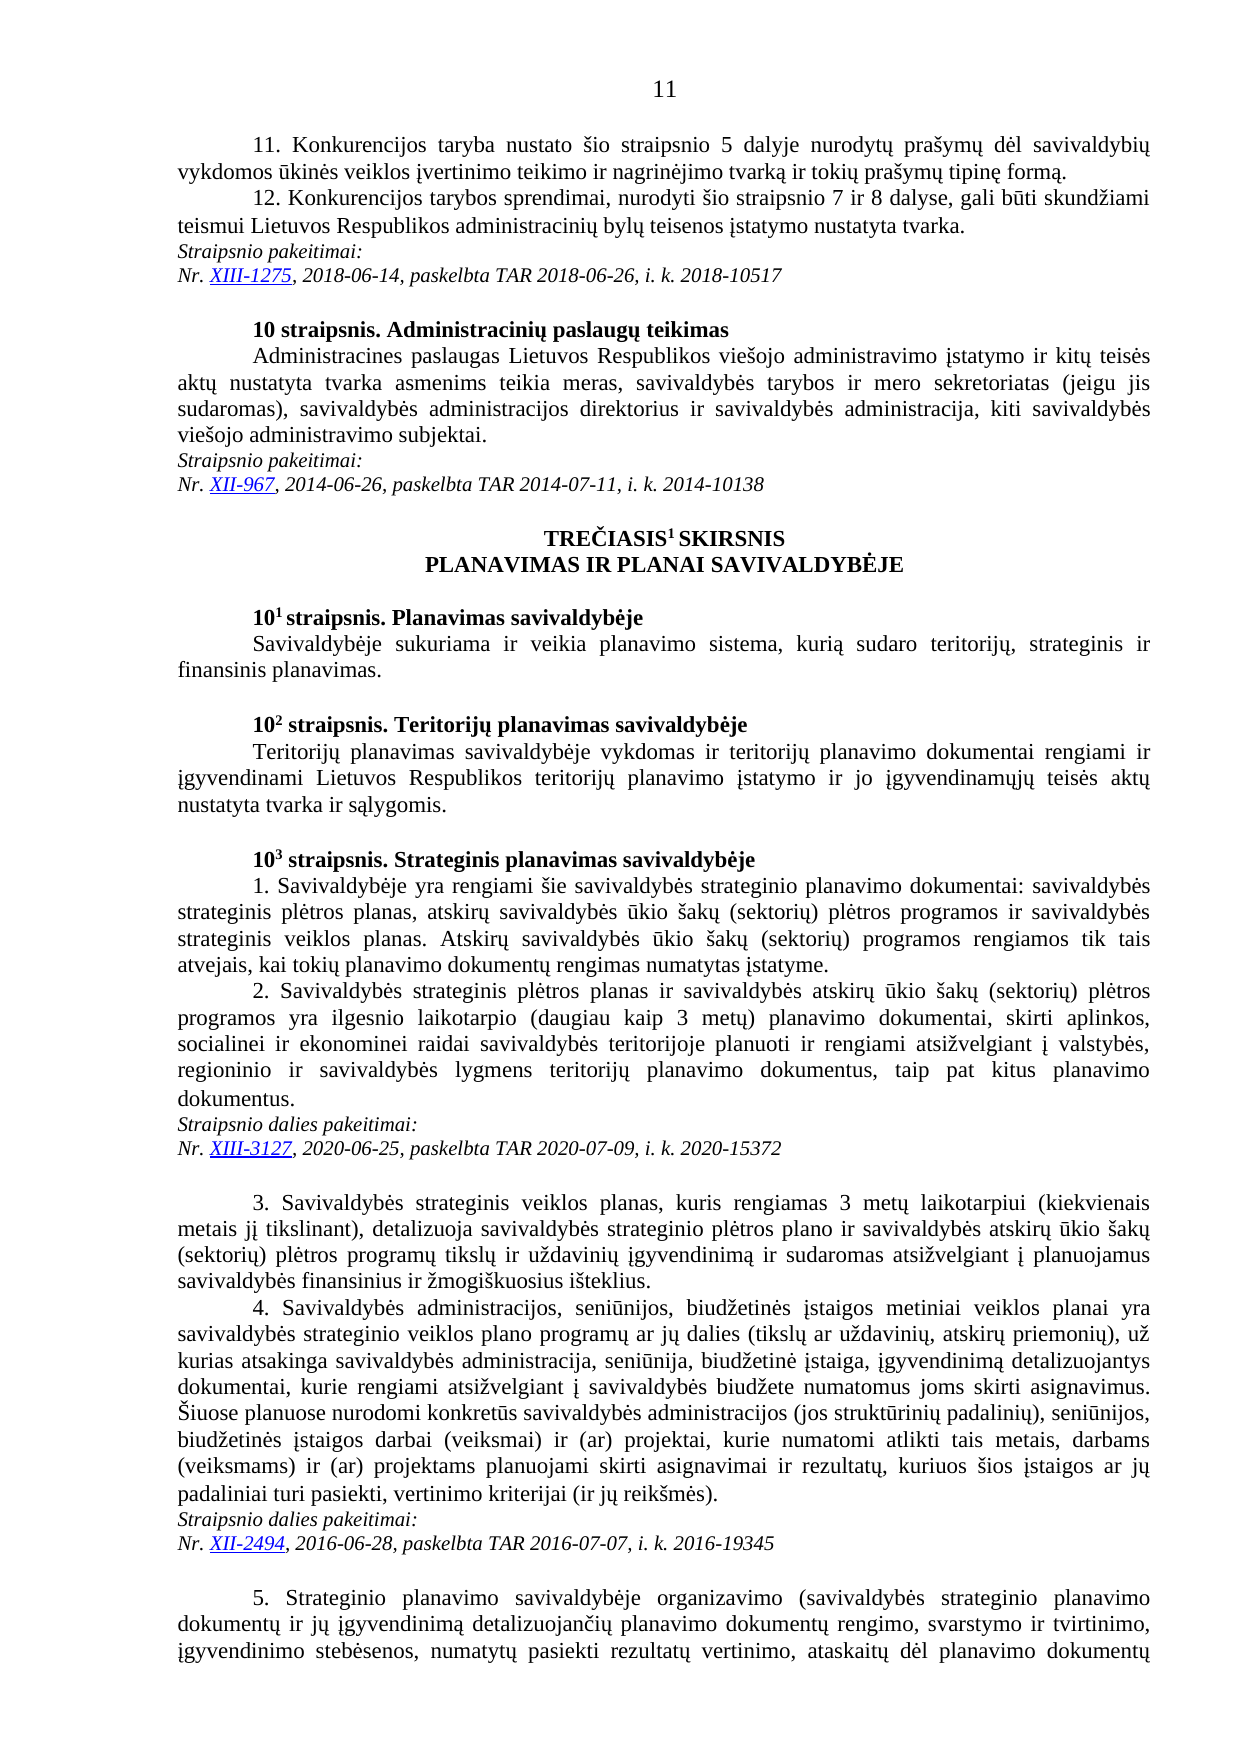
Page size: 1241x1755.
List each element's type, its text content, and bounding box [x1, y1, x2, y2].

text Teritorijų planavimas savivaldybėje vykdomas ir teritorijų planavimo dokumentai rengiami ir įgyvendinami Lietuvos Respublikos teritorijų planavimo įstatymo ir jo įgyvendinamųjų teisės aktų nustatyta tvarka ir sąlygomis. [177, 738, 1152, 817]
text 10 straipsnis. Administracinių paslaugų teikimas [177, 316, 1152, 342]
text TREČIASIS1 SKIRSNIS [177, 525, 1152, 551]
text Straipsnio dalies pakeitimai: [177, 1507, 1152, 1531]
text Savivaldybėje sukuriama ir veikia planavimo sistema, kurią sudaro teritorijų, strateginis ir finansinis planavimas. [177, 630, 1152, 683]
text Nr. XIII-1275, 2018-06-14, paskelbta TAR 2018-06-26, i. k. 2018-10517 [177, 263, 1152, 287]
text 1. Savivaldybėje yra rengiami šie savivaldybės strateginio planavimo dokumentai: savivaldybės strateginis plėtros planas, atskirų savivaldybės ūkio šakų (sektorių) plėtros programos ir savivaldybės strateginis veiklos planas. Atskirų savivaldybės ūkio šakų (sektorių) programos rengiamos tik tais atvejais, kai tokių planavimo dokumentų rengimas numatytas įstatyme. [177, 872, 1152, 977]
text 2. Savivaldybės strateginis plėtros planas ir savivaldybės atskirų ūkio šakų (sektorių) plėtros programos yra ilgesnio laikotarpio (daugiau kaip 3 metų) planavimo dokumentai, skirti aplinkos, socialinei ir ekonominei raidai savivaldybės teritorijoje planuoti ir rengiami atsižvelgiant į valstybės, regioninio ir savivaldybės lygmens teritorijų planavimo dokumentus, taip pat kitus planavimo dokumentus. [177, 977, 1152, 1112]
text 103 straipsnis. Strateginis planavimas savivaldybėje [177, 846, 1152, 872]
text 102 straipsnis. Teritorijų planavimas savivaldybėje [177, 712, 1152, 738]
text Straipsnio dalies pakeitimai: [177, 1112, 1152, 1136]
text Administracines paslaugas Lietuvos Respublikos viešojo administravimo įstatymo ir kitų teisės aktų nustatyta tvarka asmenims teikia meras, savivaldybės tarybos ir mero sekretoriatas (jeigu jis sudaromas), savivaldybės administracijos direktorius ir savivaldybės administracija, kiti savivaldybės viešojo administravimo subjektai. [177, 342, 1152, 448]
text Straipsnio pakeitimai: [177, 239, 1152, 263]
text 4. Savivaldybės administracijos, seniūnijos, biudžetinės įstaigos metiniai veiklos planai yra savivaldybės strateginio veiklos plano programų ar jų dalies (tikslų ar uždavinių, atskirų priemonių), už kurias atsakinga savivaldybės administracija, seniūnija, biudžetinė įstaiga, įgyvendinimą detalizuojantys dokumentai, kurie rengiami atsižvelgiant į savivaldybės biudžete numatomus joms skirti asignavimus. Šiuose planuose nurodomi konkretūs savivaldybės administracijos (jos struktūrinių padalinių), seniūnijos, biudžetinės įstaigos darbai (veiksmai) ir (ar) projektai, kurie numatomi atlikti tais metais, darbams (veiksmams) ir (ar) projektams planuojami skirti asignavimai ir rezultatų, kuriuos šios įstaigos ar jų padaliniai turi pasiekti, vertinimo kriterijai (ir jų reikšmės). [177, 1294, 1152, 1507]
text PLANAVIMAS IR PLANAI SAVIVALDYBĖJE [177, 551, 1152, 577]
text 101 straipsnis. Planavimas savivaldybėje [177, 604, 1152, 630]
text Nr. XIII-3127, 2020-06-25, paskelbta TAR 2020-07-09, i. k. 2020-15372 [177, 1136, 1152, 1160]
text Straipsnio pakeitimai: [177, 448, 1152, 472]
text Nr. XII-2494, 2016-06-28, paskelbta TAR 2016-07-07, i. k. 2016-19345 [177, 1531, 1152, 1555]
text 5. Strateginio planavimo savivaldybėje organizavimo (savivaldybės strateginio planavimo dokumentų ir jų įgyvendinimą detalizuojančių planavimo dokumentų rengimo, svarstymo ir tvirtinimo, įgyvendinimo stebėsenos, numatytų pasiekti rezultatų vertinimo, ataskaitų dėl planavimo dokumentų [177, 1584, 1152, 1663]
text Nr. XII-967, 2014-06-26, paskelbta TAR 2014-07-11, i. k. 2014-10138 [177, 472, 1152, 496]
text 3. Savivaldybės strateginis veiklos planas, kuris rengiamas 3 metų laikotarpiui (kiekvienais metais jį tikslinant), detalizuoja savivaldybės strateginio plėtros plano ir savivaldybės atskirų ūkio šakų (sektorių) plėtros programų tikslų ir uždavinių įgyvendinimą ir sudaromas atsižvelgiant į planuojamus savivaldybės finansinius ir žmogiškuosius išteklius. [177, 1188, 1152, 1294]
text 12. Konkurencijos tarybos sprendimai, nurodyti šio straipsnio 7 ir 8 dalyse, gali būti skundžiami teismui Lietuvos Respublikos administracinių bylų teisenos įstatymo nustatyta tvarka. [177, 184, 1152, 239]
text 11. Konkurencijos taryba nustato šio straipsnio 5 dalyje nurodytų prašymų dėl savivaldybių vykdomos ūkinės veiklos įvertinimo teikimo ir nagrinėjimo tvarką ir tokių prašymų tipinę formą. [177, 131, 1152, 184]
